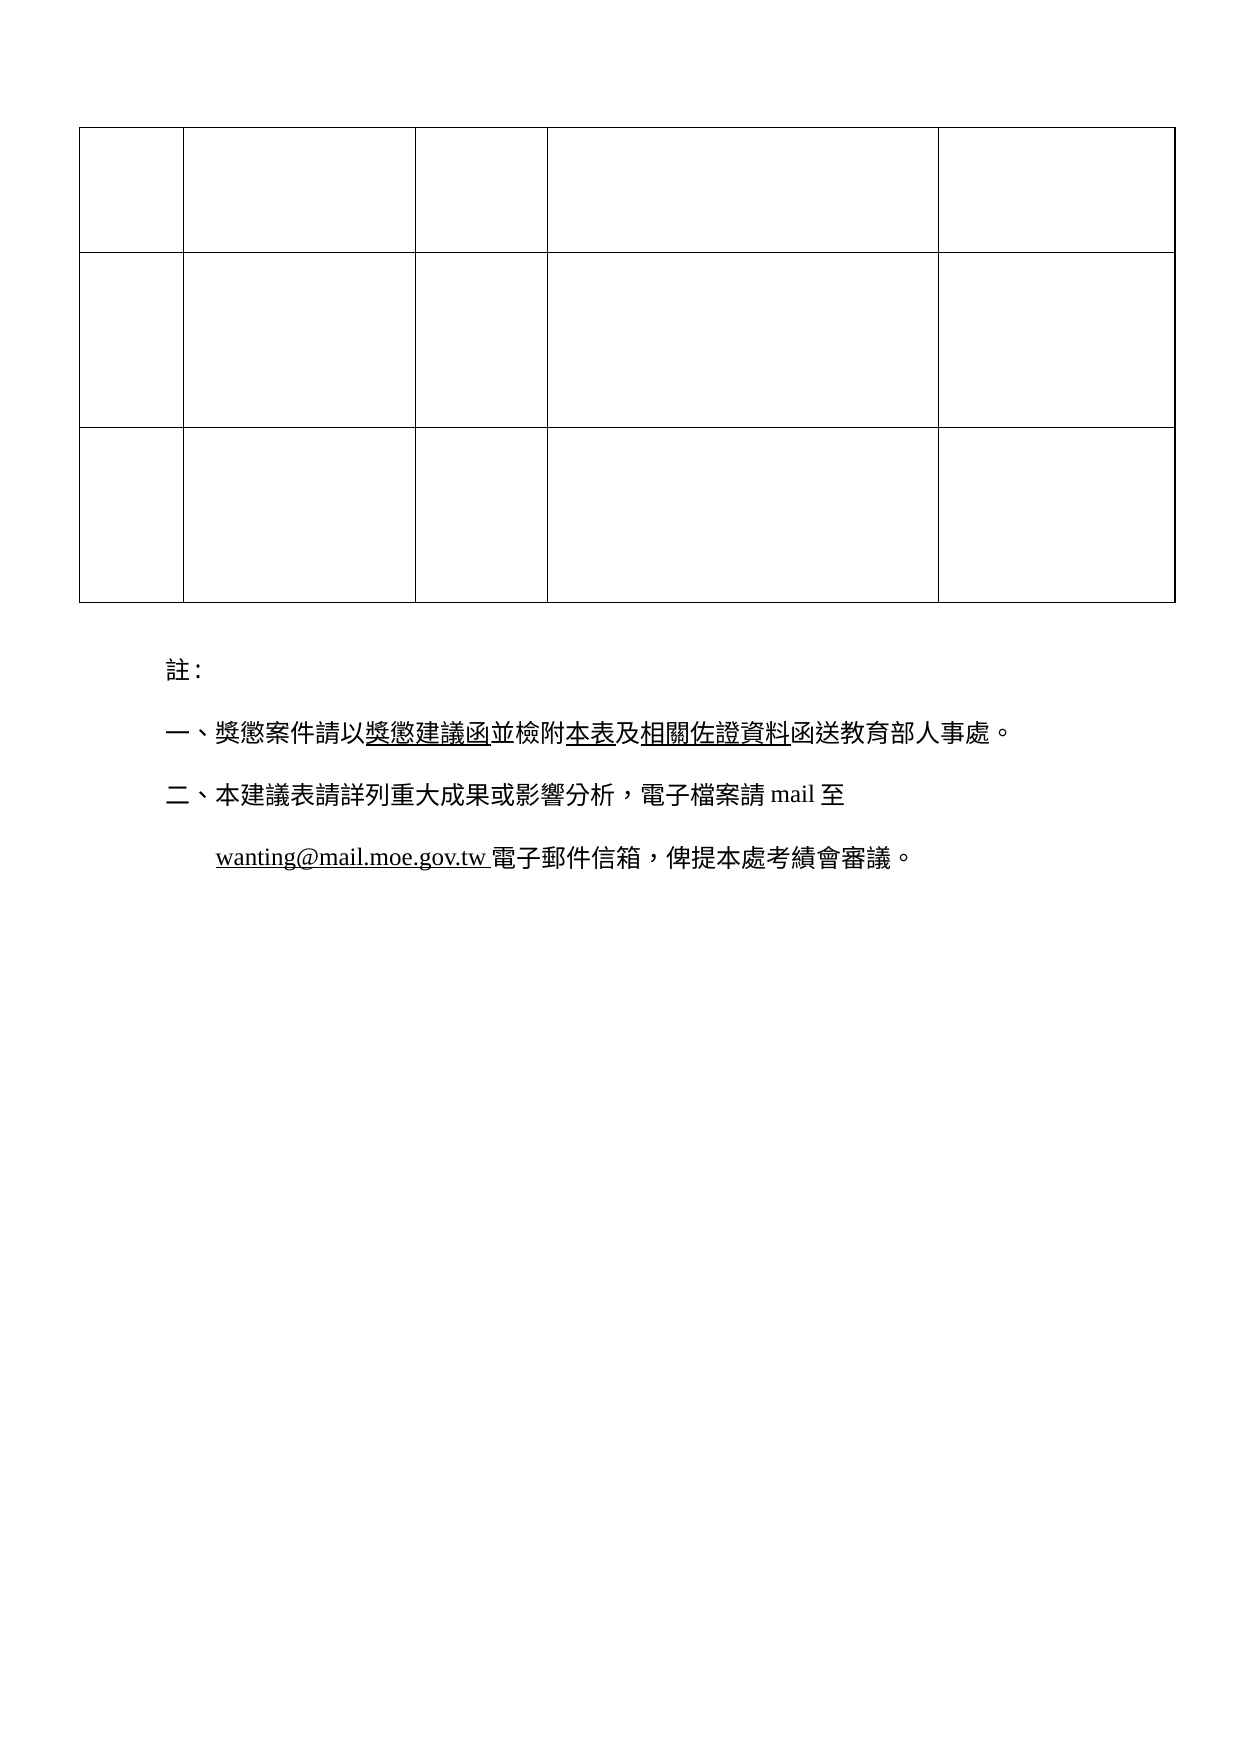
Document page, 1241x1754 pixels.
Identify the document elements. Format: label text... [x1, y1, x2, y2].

text 二、本建議表請詳列重大成果或影響分析，電子檔案請mail至wanting@mail.moe.gov.tw電子郵件信箱，俾提本處考績會審議。 [165, 752, 1075, 877]
table_cell [548, 253, 938, 427]
table_cell [184, 128, 415, 252]
table_cell [416, 253, 547, 427]
text 一、獎懲案件請以獎懲建議函並檢附本表及相關佐證資料函送教育部人事處。 [165, 689, 1075, 752]
table_cell [939, 428, 1174, 602]
table_cell [939, 253, 1174, 427]
table_cell [184, 428, 415, 602]
table_cell [416, 128, 547, 252]
table_cell [548, 128, 938, 252]
table_cell [80, 428, 183, 602]
table_cell [939, 128, 1174, 252]
table_cell [80, 128, 183, 252]
table_cell [416, 428, 547, 602]
table_cell [80, 253, 183, 427]
table_cell [184, 253, 415, 427]
table_cell [548, 428, 938, 602]
text 註: [165, 627, 1075, 689]
